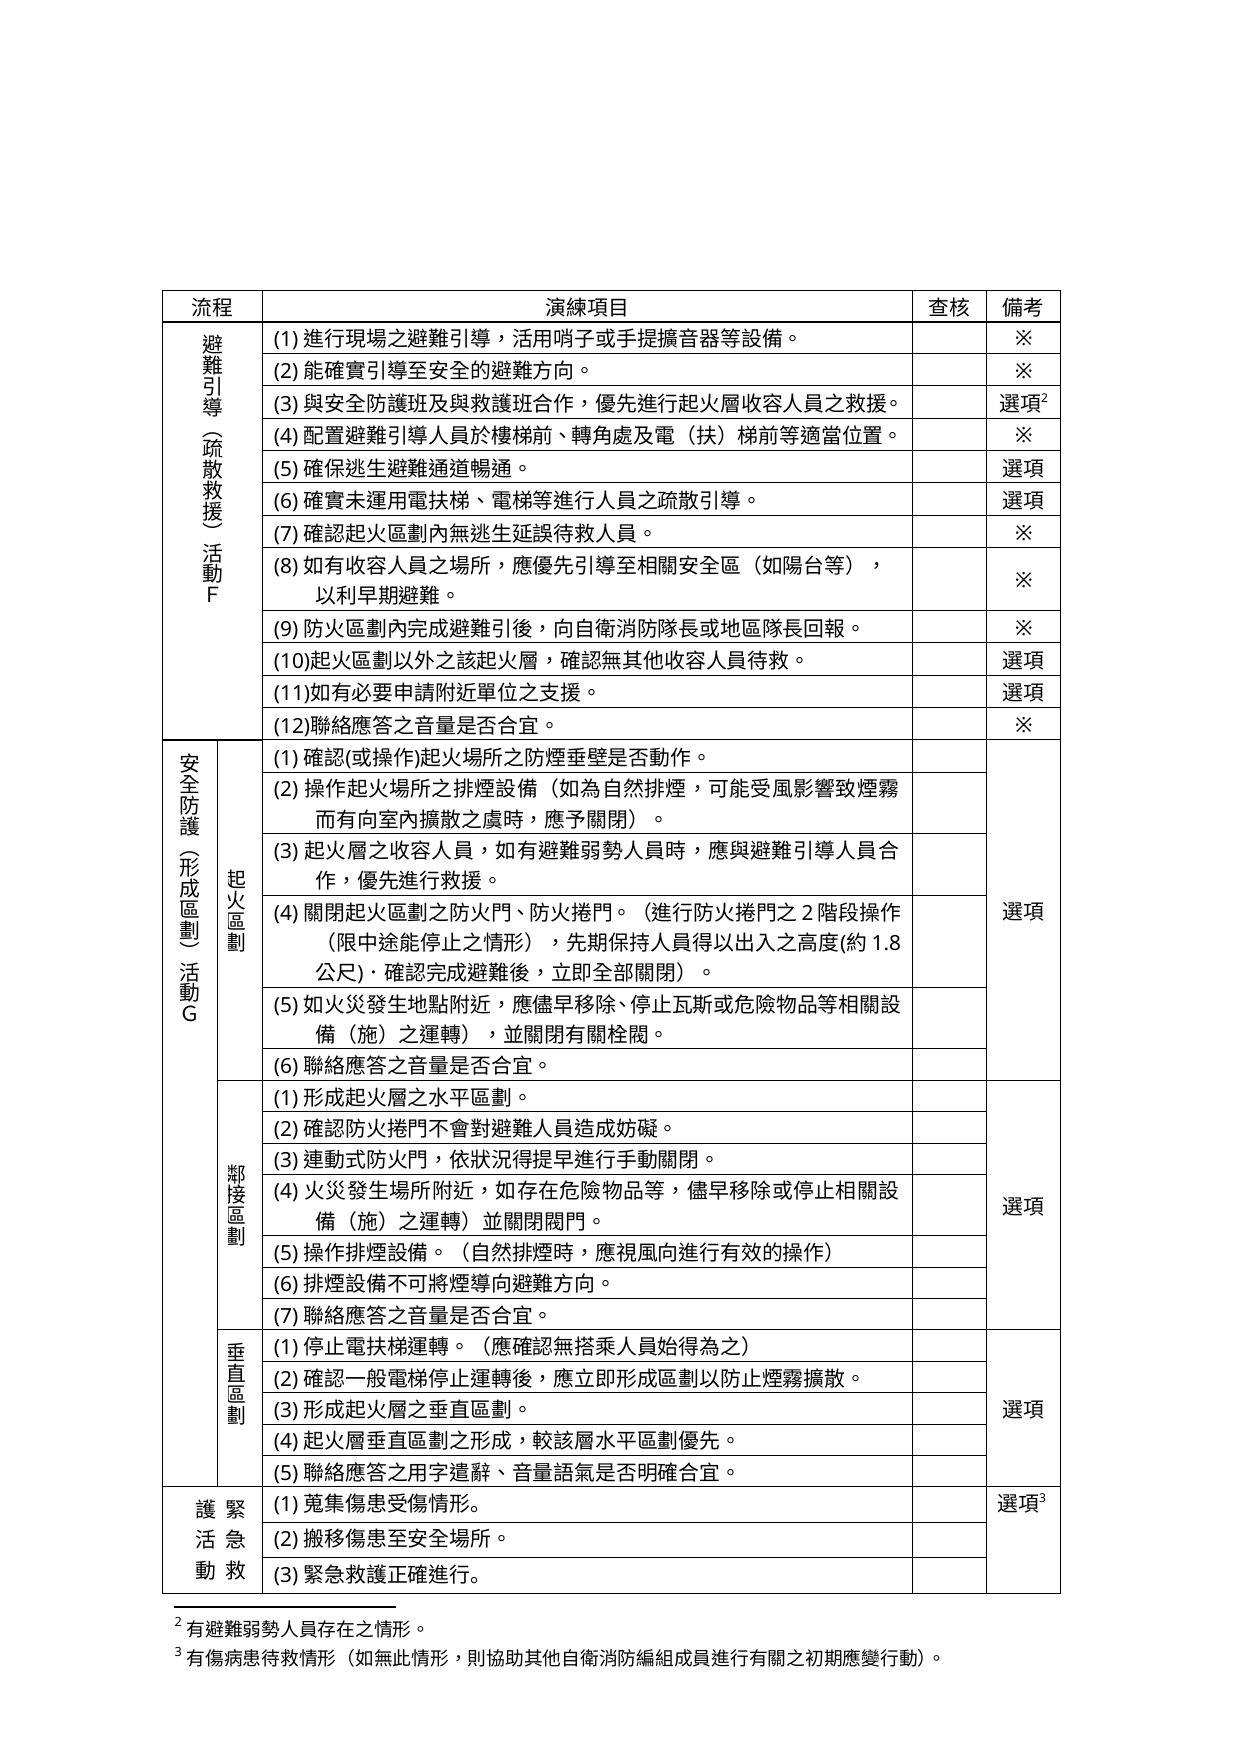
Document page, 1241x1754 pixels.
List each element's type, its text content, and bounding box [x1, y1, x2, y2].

table_cell [913, 1330, 986, 1361]
table_cell (3) 起火層之收容人員，如有避難弱勢人員時，應與避難引導人員合作，優先進行救援。 [263, 834, 912, 895]
table_cell [913, 773, 986, 833]
table_cell [913, 611, 986, 642]
table_cell (3) 緊急救護正確進行。 [263, 1558, 912, 1592]
table_cell [913, 834, 986, 895]
table_cell (10)起火區劃以外之該起火層，確認無其他收容人員待救。 [263, 643, 912, 674]
table_header 備考 [987, 291, 1060, 321]
table_cell (11)如有必要申請附近單位之支援。 [263, 676, 912, 707]
table_cell [913, 1144, 986, 1174]
table_cell 選項 [987, 1330, 1060, 1486]
table_cell (7) 確認起火區劃內無逃生延誤待救人員。 [263, 516, 912, 547]
table_cell [913, 1362, 986, 1392]
table_cell (5) 確保逃生避難通道暢通。 [263, 451, 912, 482]
table_cell [913, 548, 986, 610]
table_cell (6) 聯絡應答之音量是否合宜。 [263, 1049, 912, 1080]
table_cell [913, 676, 986, 707]
table_cell [913, 354, 986, 385]
table_cell ※ [987, 516, 1060, 547]
table_cell (2) 搬移傷患至安全場所。 [263, 1523, 912, 1557]
table_cell (4) 火災發生場所附近，如存在危險物品等，儘早移除或停止相關設備（施）之運轉）並關閉閥門。 [263, 1175, 912, 1235]
table_cell (6) 確實未運用電扶梯、電梯等進行人員之疏散引導。 [263, 483, 912, 515]
table_cell [913, 740, 986, 772]
table_cell (1) 停止電扶梯運轉。（應確認無搭乘人員始得為之） [263, 1330, 912, 1361]
table_cell [913, 323, 986, 353]
table_cell (9) 防火區劃內完成避難引後，向自衛消防隊長或地區隊長回報。 [263, 611, 912, 642]
table_cell 選項 [987, 676, 1060, 707]
table_cell (2) 操作起火場所之排煙設備（如為自然排煙，可能受風影響致煙霧而有向室內擴散之虞時，應予關閉）。 [263, 773, 912, 833]
table_cell ※ [987, 611, 1060, 642]
table_cell (7) 聯絡應答之音量是否合宜。 [263, 1299, 912, 1329]
table_cell ※ [987, 548, 1060, 610]
table_cell (1) 進行現場之避難引導，活用哨子或手提擴音器等設備。 [263, 323, 912, 353]
table_cell 鄰接區劃 [218, 1081, 262, 1329]
table_cell [913, 1268, 986, 1298]
table_cell (1) 蒐集傷患受傷情形。 [263, 1487, 912, 1522]
table_cell (5) 如火災發生地點附近，應儘早移除、停止瓦斯或危險物品等相關設備（施）之運轉），並關閉有關栓閥。 [263, 988, 912, 1048]
table_cell [913, 1523, 986, 1557]
table_header 流程 [163, 291, 262, 321]
table_cell (4) 配置避難引導人員於樓梯前、轉角處及電（扶）梯前等適當位置。 [263, 419, 912, 450]
table_cell (4) 關閉起火區劃之防火門、防火捲門。（進行防火捲門之2階段操作（限中途能停止之情形），先期保持人員得以出入之高度(約1.8公尺)．確認完成避難後，立即全部關閉）。 [263, 896, 912, 987]
table_cell [913, 643, 986, 674]
table_header 演練項目 [263, 291, 912, 321]
table_cell (5) 聯絡應答之用字遣辭、音量語氣是否明確合宜。 [263, 1456, 912, 1486]
table_cell ※ [987, 419, 1060, 450]
table_cell [913, 516, 986, 547]
table_cell (8) 如有收容人員之場所，應優先引導至相關安全區（如陽台等），以利早期避難。 [263, 548, 912, 610]
table_cell 垂直區劃 [218, 1330, 262, 1486]
table_cell [913, 1081, 986, 1111]
table_cell 選項 [987, 643, 1060, 674]
table_cell (2) 確認防火捲門不會對避難人員造成妨礙。 [263, 1112, 912, 1142]
table_cell 避難引導（疏散救援）活動Ｆ [163, 323, 262, 739]
table_cell [913, 419, 986, 450]
table_cell (5) 操作排煙設備。（自然排煙時，應視風向進行有效的操作） [263, 1236, 912, 1267]
table_cell [913, 483, 986, 515]
table_cell 選項 [987, 1081, 1060, 1329]
table_cell [913, 1299, 986, 1329]
table_cell 選項 [987, 483, 1060, 515]
table_cell (2) 能確實引導至安全的避難方向。 [263, 354, 912, 385]
table_cell (3) 連動式防火門，依狀況得提早進行手動關閉。 [263, 1144, 912, 1174]
table_cell 選項 [987, 1487, 1060, 1592]
table_cell [913, 988, 986, 1048]
table_cell [913, 1049, 986, 1080]
table_cell (2) 確認一般電梯停止運轉後，應立即形成區劃以防止煙霧擴散。 [263, 1362, 912, 1392]
table_cell ※ [987, 354, 1060, 385]
table_cell [913, 1558, 986, 1592]
table_cell [913, 1456, 986, 1486]
table_cell [913, 896, 986, 987]
table_cell (3) 與安全防護班及與救護班合作，優先進行起火層收容人員之救援。 [263, 386, 912, 417]
table_cell [913, 1175, 986, 1235]
table_cell 安全防護（形成區劃）活動Ｇ [163, 741, 217, 1486]
table_cell (1) 確認(或操作)起火場所之防煙垂壁是否動作。 [263, 740, 912, 772]
table_cell 選項 [987, 740, 1060, 1080]
table_cell [913, 1487, 986, 1522]
table_cell 起火區劃 [218, 741, 262, 1080]
table_cell 緊急救護活動Ｈ [163, 1487, 262, 1592]
table_cell 選項 [987, 386, 1060, 417]
table_cell [913, 386, 986, 417]
table_cell (4) 起火層垂直區劃之形成，較該層水平區劃優先。 [263, 1425, 912, 1455]
table_cell ※ [987, 323, 1060, 353]
table_cell (6) 排煙設備不可將煙導向避難方向。 [263, 1268, 912, 1298]
table_header 查核 [913, 291, 986, 321]
table_cell ※ [987, 708, 1060, 739]
table_cell [913, 1236, 986, 1267]
table_cell [913, 451, 986, 482]
table_cell [913, 1425, 986, 1455]
table_cell [913, 1393, 986, 1423]
table_cell 選項 [987, 451, 1060, 482]
table_cell (1) 形成起火層之水平區劃。 [263, 1081, 912, 1111]
table_cell [913, 708, 986, 739]
table_cell [913, 1112, 986, 1142]
table_cell (3) 形成起火層之垂直區劃。 [263, 1393, 912, 1423]
table_cell (12)聯絡應答之音量是否合宜。 [263, 708, 912, 739]
